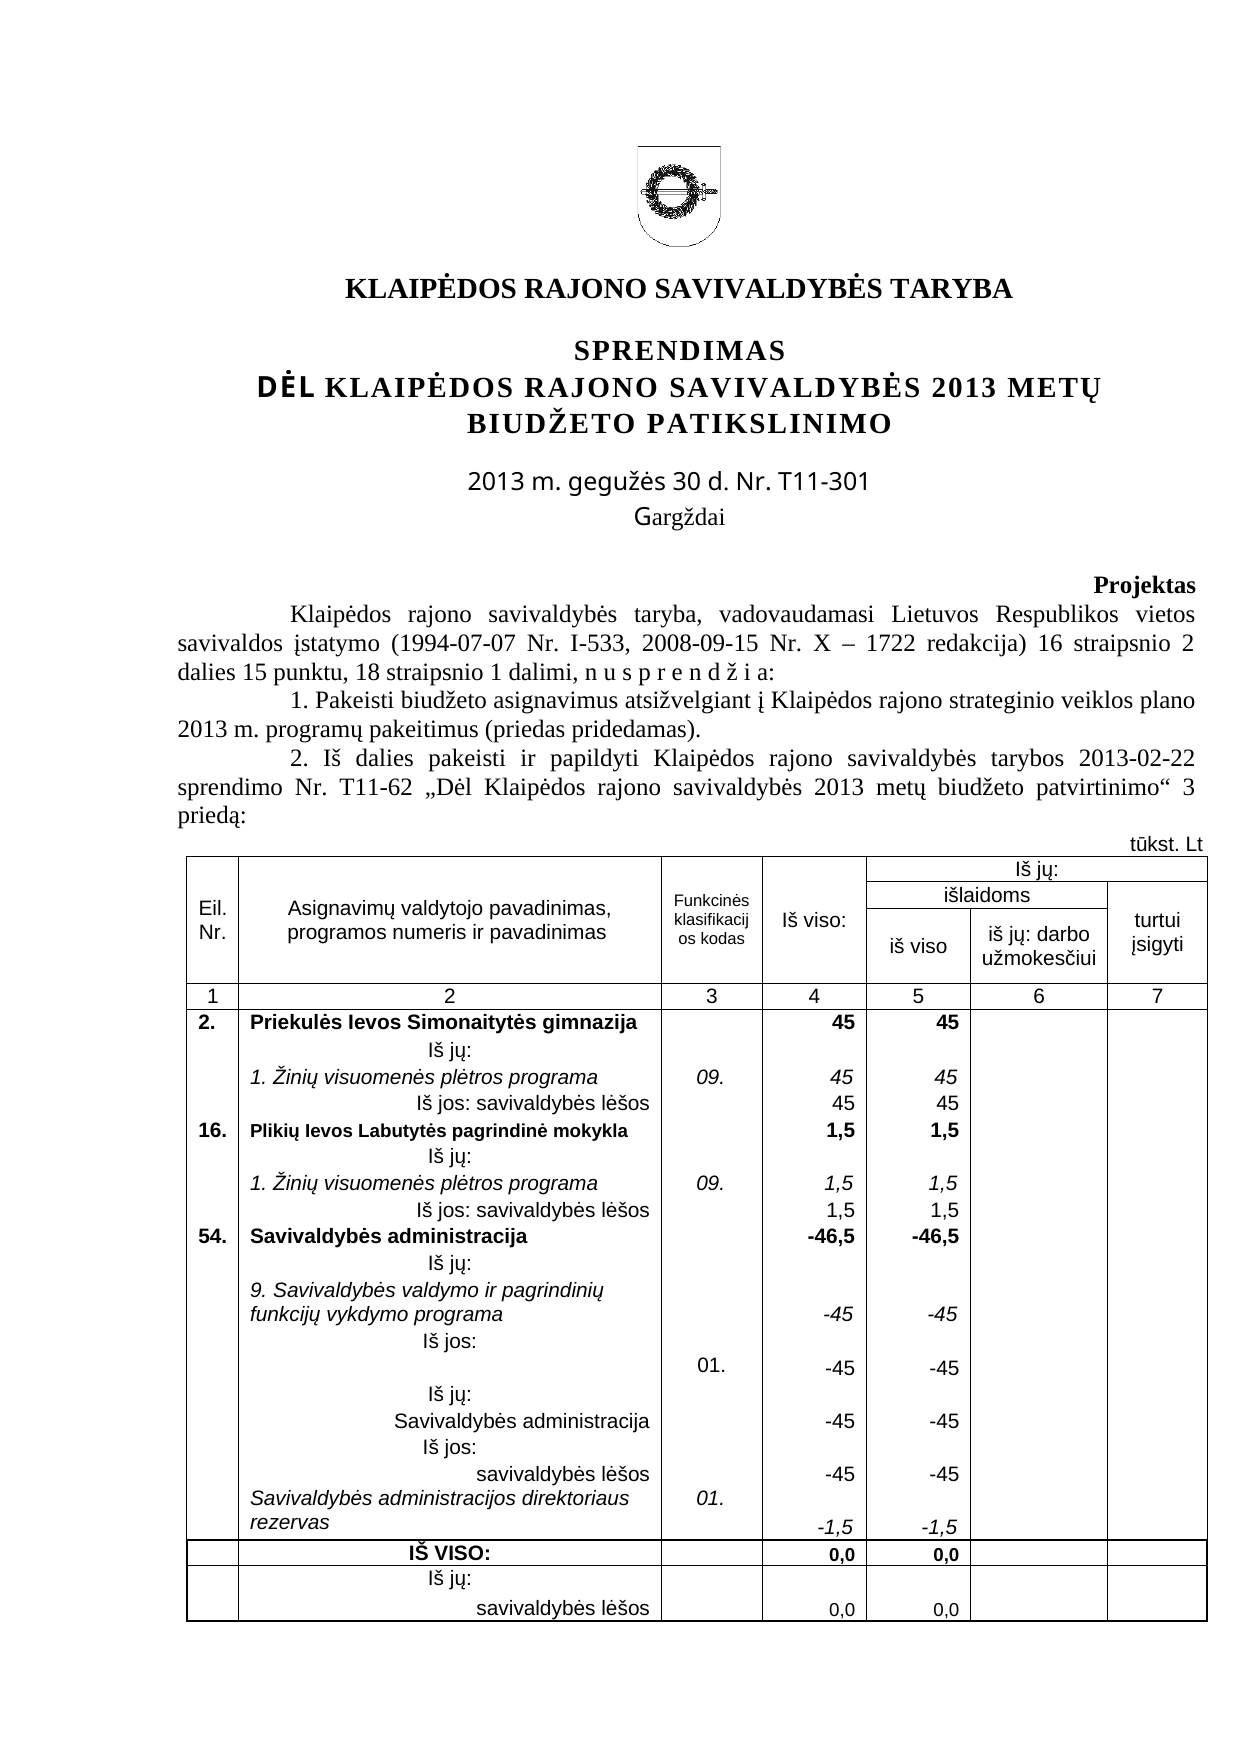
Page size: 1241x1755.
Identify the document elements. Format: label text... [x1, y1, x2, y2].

table_cell [187, 1195, 238, 1221]
table_header [785, 829, 893, 856]
table_cell 1,5 [867, 1115, 970, 1142]
table_cell 3 [662, 984, 762, 1009]
table_cell [971, 1406, 1107, 1432]
table_cell [662, 1221, 762, 1248]
table_cell [662, 1115, 762, 1142]
table_cell 01. [662, 1353, 762, 1379]
table_cell 1,5 [763, 1168, 866, 1195]
table_cell [1208, 856, 1222, 881]
text 1. Pakeisti biudžeto asignavimus atsižvelgiant į Klaipėdos rajono strateginio veiklos plano 2013 m. programų pakeitimus (priedas pridedamas). [177, 686, 1196, 743]
table_cell Savivaldybės administracijos direktoriaus rezervas [239, 1486, 661, 1539]
table_cell [971, 1459, 1107, 1486]
table_cell [1108, 1062, 1207, 1089]
table_cell 4 [763, 984, 866, 1009]
table_cell [971, 1275, 1107, 1326]
table_cell [971, 1326, 1107, 1353]
table_cell [1208, 1036, 1222, 1062]
table_cell Iš jų: [239, 1036, 661, 1062]
table_cell Eil. Nr. [187, 857, 238, 982]
table_cell -45 [763, 1275, 866, 1326]
table_cell [971, 1036, 1107, 1062]
table_cell [1208, 958, 1222, 982]
table_cell 45 [867, 1062, 970, 1089]
table_cell [1208, 1565, 1222, 1592]
table_cell [763, 1433, 866, 1459]
table_cell 0,0 [867, 1592, 970, 1620]
table_cell 7 [1108, 984, 1207, 1009]
table_cell [1108, 1541, 1206, 1565]
table_cell [763, 1248, 866, 1274]
table_cell [662, 1248, 762, 1274]
table_cell [1208, 1115, 1222, 1142]
table_cell [1208, 1406, 1222, 1432]
table_cell [1208, 1062, 1222, 1089]
table_header [651, 829, 785, 856]
table_cell [971, 1566, 1107, 1592]
table_cell Iš jos: savivaldybės lėšos [239, 1089, 661, 1115]
table_cell 45 [867, 1089, 970, 1115]
table_cell 45 [763, 1010, 866, 1036]
table_cell [1208, 1379, 1222, 1406]
table_cell 1,5 [763, 1195, 866, 1221]
table_cell [1108, 1486, 1207, 1539]
table_cell 09. [662, 1062, 762, 1089]
table_cell [1108, 1566, 1206, 1592]
table_cell -45 [867, 1459, 970, 1486]
table_cell Plikių Ievos Labutytės pagrindinė mokykla [239, 1115, 661, 1142]
table_cell [187, 1379, 238, 1406]
table_cell 5 [867, 984, 970, 1009]
table_cell [971, 1592, 1107, 1620]
table_cell Asignavimų valdytojo pavadinimas, programos numeris ir pavadinimas [239, 857, 661, 982]
table_cell -45 [763, 1406, 866, 1432]
table_cell [1108, 1379, 1207, 1406]
table_cell [867, 1433, 970, 1459]
table_cell [187, 1486, 238, 1539]
table_cell 1. Žinių visuomenės plėtros programa [239, 1168, 661, 1195]
table_cell [662, 1195, 762, 1221]
table_cell [1208, 1486, 1222, 1539]
text KLAIPĖDOS RAJONO savivaldybės taryba [177, 271, 1181, 304]
table_cell [662, 1459, 762, 1486]
table_cell -1,5 [867, 1486, 970, 1539]
table_cell [1208, 1195, 1222, 1221]
table_cell [1108, 1089, 1207, 1115]
table_cell [1108, 1406, 1207, 1432]
table_cell 1,5 [763, 1115, 866, 1142]
table_cell Iš jos: [239, 1326, 661, 1353]
table_cell -45 [763, 1353, 866, 1379]
table_cell [1108, 1275, 1207, 1326]
table_cell 16. [187, 1115, 238, 1142]
table_cell [1208, 1168, 1222, 1195]
table_cell [662, 1326, 762, 1353]
table_cell Priekulės Ievos Simonaitytės gimnazija [239, 1010, 661, 1036]
table_cell 01. [662, 1486, 762, 1539]
table_cell -1,5 [763, 1486, 866, 1539]
table_cell [1208, 1592, 1222, 1620]
table_cell [1208, 1326, 1222, 1353]
table_header [242, 829, 651, 856]
table_cell [867, 1036, 970, 1062]
table_cell [1108, 1353, 1207, 1379]
table_cell 9. Savivaldybės valdymo ir pagrindinių funkcijų vykdymo programa [239, 1275, 661, 1326]
table_cell 1. Žinių visuomenės plėtros programa [239, 1062, 661, 1089]
table_cell [867, 1326, 970, 1353]
table_cell 1,5 [867, 1168, 970, 1195]
table_cell [1208, 1221, 1222, 1248]
table_cell [187, 1168, 238, 1195]
table_cell 1 [187, 984, 238, 1009]
table_cell [188, 1541, 238, 1565]
table_cell [1208, 1353, 1222, 1379]
table_cell -45 [867, 1275, 970, 1326]
table_cell [187, 1036, 238, 1062]
table_cell [1208, 1248, 1222, 1274]
table_cell [971, 1541, 1107, 1565]
table_cell Savivaldybės administracija [239, 1221, 661, 1248]
table_cell [1208, 1142, 1222, 1168]
table_cell [763, 1036, 866, 1062]
table_cell [971, 1486, 1107, 1539]
table_cell 0,0 [763, 1541, 866, 1565]
table_cell Iš jų: [239, 1142, 661, 1168]
table_cell [662, 1406, 762, 1432]
table_cell [1208, 1539, 1222, 1565]
table_cell [971, 1089, 1107, 1115]
table_cell [763, 1326, 866, 1353]
table_cell [1208, 908, 1222, 932]
table_cell [971, 1248, 1107, 1274]
text DĖL KLAIPĖDOS RAJONO SAVIVALDYBĖS 2013 METŲ BIUDŽETO PATikslinimo [177, 367, 1181, 440]
table_cell [1108, 1115, 1207, 1142]
table_cell [239, 1353, 661, 1379]
table_cell [1108, 1221, 1207, 1248]
table_cell [188, 1592, 238, 1620]
table_cell -46,5 [763, 1221, 866, 1248]
table_cell [971, 1433, 1107, 1459]
table_cell iš viso [867, 909, 970, 982]
table_cell [1208, 1459, 1222, 1486]
table_cell [1108, 1248, 1207, 1274]
table_cell [187, 1459, 238, 1486]
table_cell [188, 1566, 238, 1592]
table_cell [1108, 1036, 1207, 1062]
table_cell 45 [867, 1010, 970, 1036]
table_cell [1208, 1089, 1222, 1115]
table_cell 1,5 [867, 1195, 970, 1221]
table_cell 45 [763, 1089, 866, 1115]
table_cell [187, 1248, 238, 1274]
table_cell [662, 1433, 762, 1459]
text 2013 m. gegužės 30 d. Nr. T11-301 Gargždai [177, 464, 1181, 532]
table_header [187, 829, 242, 856]
table_cell [187, 1142, 238, 1168]
table_cell 0,0 [867, 1541, 970, 1565]
table_cell [187, 1353, 238, 1379]
table_cell [187, 1062, 238, 1089]
table_cell Iš jų: [239, 1566, 661, 1592]
table_cell [867, 1566, 970, 1592]
table_cell [971, 1010, 1107, 1036]
table_cell [662, 1089, 762, 1115]
table_cell [1108, 1433, 1207, 1459]
text Projektas [177, 571, 1196, 599]
table_cell [1208, 881, 1222, 907]
text Klaipėdos rajono savivaldybės taryba, vadovaudamasi Lietuvos Respublikos vietos savivaldos įstatymo (1994-07-07 Nr. I-533, 2008-09-15 Nr. X – 1722 redakcija) 16 straipsnio 2 dalies 15 punktu, 18 straipsnio 1 dalimi, n u s p r e n d ž i a: [177, 599, 1196, 686]
table_cell [662, 1592, 762, 1620]
table_cell Iš jos: [239, 1433, 661, 1459]
table_header [1000, 829, 1119, 856]
table_cell 54. [187, 1221, 238, 1248]
table_cell -45 [867, 1406, 970, 1432]
table_cell [1208, 1275, 1222, 1326]
table_cell [971, 1379, 1107, 1406]
table_cell [187, 1089, 238, 1115]
table_cell [971, 1195, 1107, 1221]
table_cell [1108, 1326, 1207, 1353]
table_cell [662, 1379, 762, 1406]
table_cell Savivaldybės administracija [239, 1406, 661, 1432]
table_cell [1108, 1195, 1207, 1221]
table_cell Iš viso: [763, 857, 866, 982]
table_cell savivaldybės lėšos [239, 1592, 661, 1620]
table_cell [187, 1433, 238, 1459]
table_cell [971, 1142, 1107, 1168]
table_cell savivaldybės lėšos [239, 1459, 661, 1486]
table_cell [971, 1353, 1107, 1379]
table_cell [662, 1142, 762, 1168]
table_cell [763, 1142, 866, 1168]
table_cell [1108, 1142, 1207, 1168]
table_cell 6 [971, 984, 1107, 1009]
table_cell [1108, 1459, 1207, 1486]
table_cell -45 [867, 1353, 970, 1379]
table_cell [1208, 1009, 1222, 1036]
table_cell 45 [763, 1062, 866, 1089]
table_cell Funkcinės klasifikacijos kodas [662, 857, 762, 982]
table_cell [763, 1566, 866, 1592]
table_cell Iš jų: [867, 857, 1207, 881]
table_cell Iš jų: [239, 1379, 661, 1406]
table_cell [971, 1221, 1107, 1248]
table_cell -46,5 [867, 1221, 970, 1248]
table_cell [867, 1248, 970, 1274]
table_cell 0,0 [763, 1592, 866, 1620]
table_cell [187, 1275, 238, 1326]
table_cell IŠ VISO: [239, 1541, 661, 1565]
table_cell [971, 1168, 1107, 1195]
table_cell [1108, 1168, 1207, 1195]
table_cell -45 [763, 1459, 866, 1486]
table_cell išlaidoms [867, 882, 1107, 907]
table_cell [662, 1541, 762, 1565]
table_cell iš jų: darbo užmokesčiui [971, 909, 1107, 982]
table_cell [662, 1275, 762, 1326]
table_header tūkst. Lt [1119, 829, 1222, 856]
table_cell [662, 1010, 762, 1036]
table_cell 2. [187, 1010, 238, 1036]
table_cell Iš jos: savivaldybės lėšos [239, 1195, 661, 1221]
table_cell 09. [662, 1168, 762, 1195]
table_cell [1108, 1592, 1206, 1620]
table_cell [662, 1036, 762, 1062]
table_cell [187, 1406, 238, 1432]
table_cell Iš jų: [239, 1248, 661, 1274]
table_cell [1208, 1433, 1222, 1459]
table_cell [971, 1115, 1107, 1142]
table_cell [971, 1062, 1107, 1089]
table_cell [1208, 933, 1222, 957]
table_cell [867, 1142, 970, 1168]
text 2. Iš dalies pakeisti ir papildyti Klaipėdos rajono savivaldybės tarybos 2013-02-22 sprendimo Nr. T11-62 „Dėl Klaipėdos rajono savivaldybės 2013 metų biudžeto patvirtinimo“ 3 priedą: [177, 743, 1196, 829]
table_header [893, 829, 1000, 856]
table_cell 2 [239, 984, 661, 1009]
table_cell [763, 1379, 866, 1406]
text SPRENDIMAS [177, 333, 1181, 367]
table_cell turtui įsigyti [1108, 882, 1207, 982]
table_cell [867, 1379, 970, 1406]
table_cell [187, 1326, 238, 1353]
table_cell [1108, 1010, 1207, 1036]
table_cell [662, 1566, 762, 1592]
table_cell [1208, 983, 1222, 1009]
